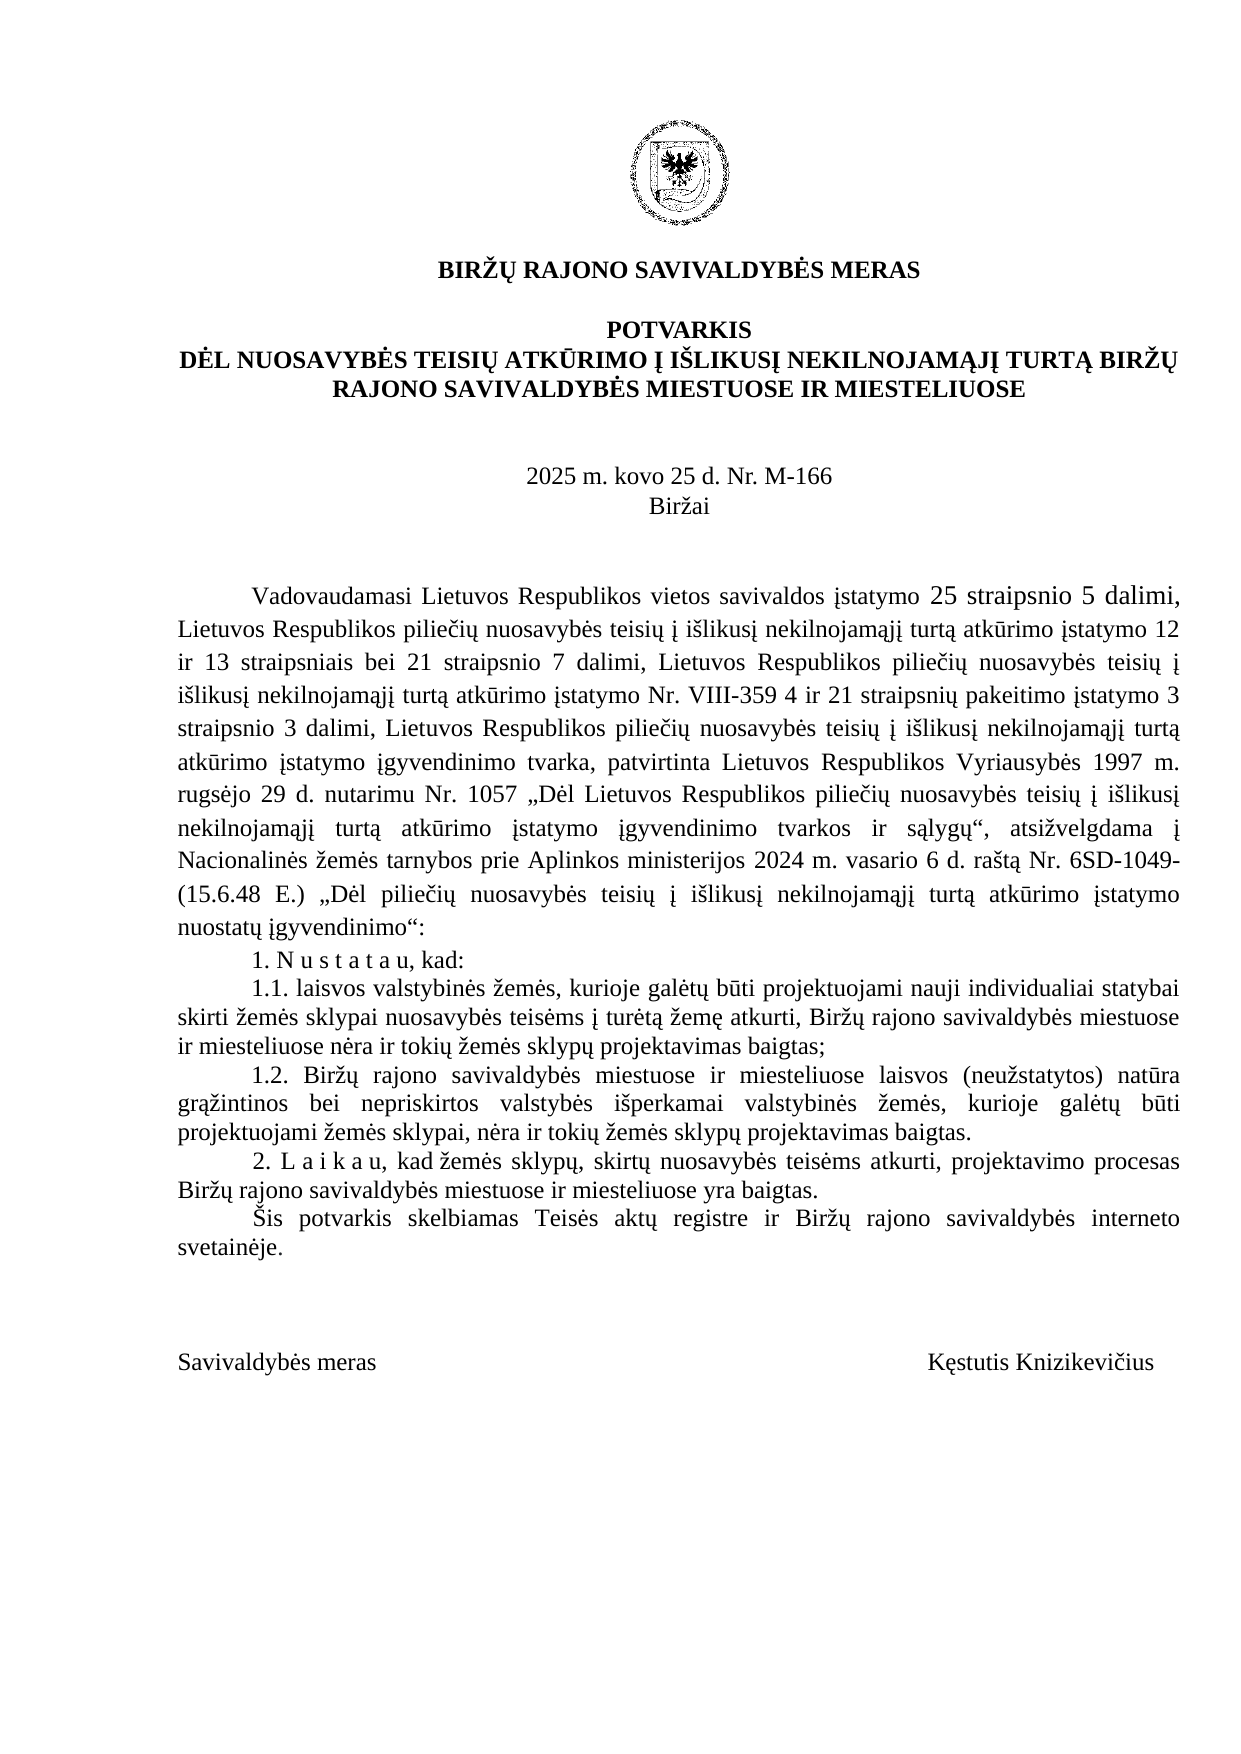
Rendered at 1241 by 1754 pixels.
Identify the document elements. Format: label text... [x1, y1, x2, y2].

subtitle POTVARKIS [177, 315, 1181, 344]
text Vadovaudamasi Lietuvos Respublikos vietos savivaldos įstatymo 25 straipsnio 5 dalimi, Lietuvos Respublikos piliečių nuosavybės teisių į išlikusį nekilnojamąjį turtą atkūrimo įstatymo 12 ir 13 straipsniais bei 21 straipsnio 7 dalimi, Lietuvos Respublikos piliečių nuosavybės teisių į išlikusį nekilnojamąjį turtą atkūrimo įstatymo Nr. VIII-359 4 ir 21 straipsnių pakeitimo įstatymo 3 straipsnio 3 dalimi, Lietuvos Respublikos piliečių nuosavybės teisių į išlikusį nekilnojamąjį turtą atkūrimo įstatymo įgyvendinimo tvarka, patvirtinta Lietuvos Respublikos Vyriausybės 1997 m. rugsėjo 29 d. nutarimu Nr. 1057 „Dėl Lietuvos Respublikos piliečių nuosavybės teisių į išlikusį nekilnojamąjį turtą atkūrimo įstatymo įgyvendinimo tvarkos ir sąlygų“, atsižvelgdama į Nacionalinės žemės tarnybos prie Aplinkos ministerijos 2024 m. vasario 6 d. raštą Nr. 6SD-1049-(15.6.48 E.) „Dėl piliečių nuosavybės teisių į išlikusį nekilnojamąjį turtą atkūrimo įstatymo nuostatų įgyvendinimo“: [177, 579, 1181, 940]
subtitle BIRŽŲ RAJONO SAVIVALDYBĖS MERAS [177, 255, 1181, 283]
text 1.1. laisvos valstybinės žemės, kurioje galėtų būti projektuojami nauji individualiai statybai skirti žemės sklypai nuosavybės teisėms į turėtą žemę atkurti, Biržų rajono savivaldybės miestuose ir miesteliuose nėra ir tokių žemės sklypų projektavimas baigtas; [177, 973, 1181, 1060]
subtitle Biržai [177, 491, 1181, 520]
subtitle 2025 m. kovo 25 d. Nr. M-166 [177, 461, 1181, 490]
text Šis potvarkis skelbiamas Teisės aktų registre ir Biržų rajono savivaldybės interneto svetainėje. [177, 1203, 1181, 1261]
text 2. L a i k a u, kad žemės sklypų, skirtų nuosavybės teisėms atkurti, projektavimo procesas Biržų rajono savivaldybės miestuose ir miesteliuose yra baigtas. [177, 1146, 1181, 1203]
text DĖL NUOSAVYBĖS TEISIŲ ATKŪRIMO Į IŠLIKUSĮ NEKILNOJAMĄJĮ TURTĄ BIRŽŲ RAJONO SAVIVALDYBĖS MIESTUOSE IR MIESTELIUOSE [177, 345, 1181, 402]
text 1.2. Biržų rajono savivaldybės miestuose ir miesteliuose laisvos (neužstatytos) natūra grąžintinos bei nepriskirtos valstybės išperkamai valstybinės žemės, kurioje galėtų būti projektuojami žemės sklypai, nėra ir tokių žemės sklypų projektavimas baigtas. [177, 1060, 1181, 1146]
text Savivaldybės meras Kęstutis Knizikevičius [177, 1347, 1181, 1376]
text 1. N u s t a t a u, kad: [177, 945, 1181, 973]
